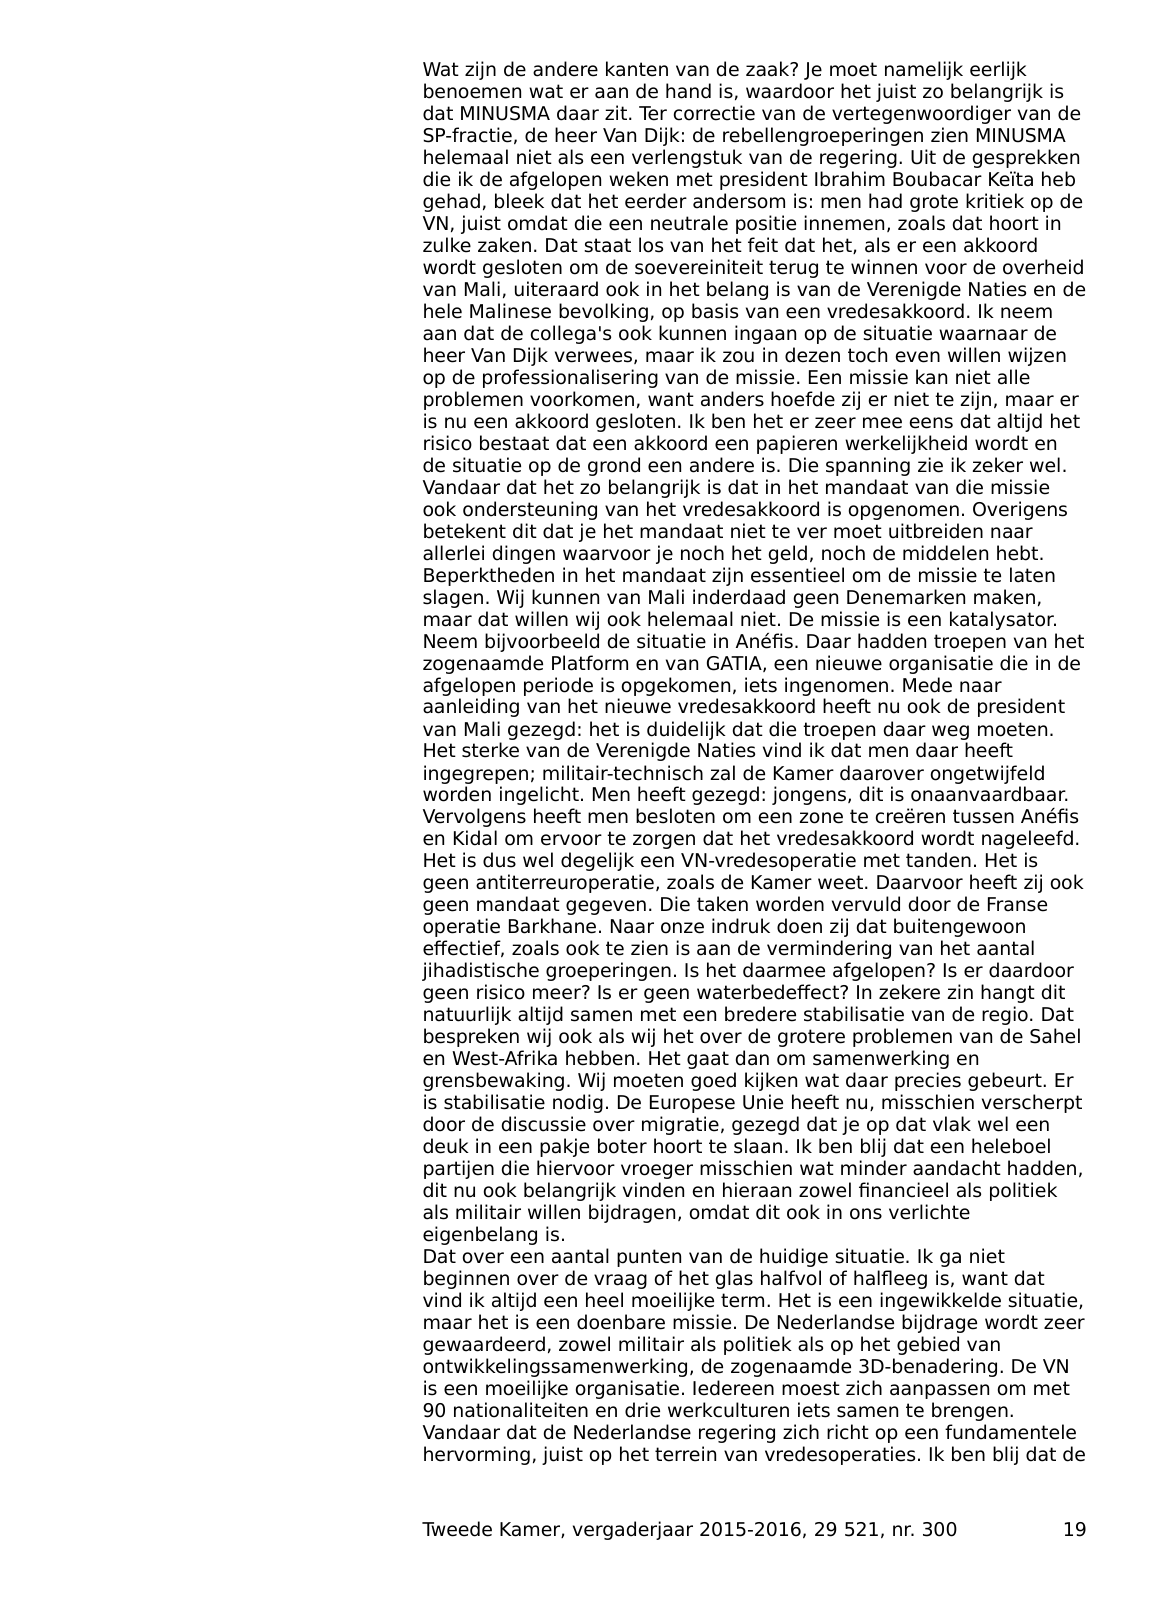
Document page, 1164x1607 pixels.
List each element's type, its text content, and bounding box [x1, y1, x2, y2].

text Dat over een aantal punten van de huidige situatie. Ik ga niet beginnen over de vraag of het glas halfvol of halfleeg is, want dat vind ik altijd een heel moeilijke term. Het is een ingewikkelde situatie, maar het is een doenbare missie. De Nederlandse bijdrage wordt zeer gewaardeerd, zowel militair als politiek als op het gebied van ontwikkelingssamenwerking, de zogenaamde 3D-benadering. De VN is een moeilijke organisatie. Iedereen moest zich aanpassen om met 90 nationaliteiten en drie werkculturen iets samen te brengen. Vandaar dat de Nederlandse regering zich richt op een fundamentele hervorming, juist op het terrein van vredesoperaties. Ik ben blij dat de [422, 1246, 1087, 1466]
text Neem bijvoorbeeld de situatie in Anéfis. Daar hadden troepen van het zogenaamde Platform en van GATIA, een nieuwe organisatie die in de afgelopen periode is opgekomen, iets ingenomen. Mede naar aanleiding van het nieuwe vredesakkoord heeft nu ook de president van Mali gezegd: het is duidelijk dat die troepen daar weg moeten. Het sterke van de Verenigde Naties vind ik dat men daar heeft ingegrepen; militair-technisch zal de Kamer daarover ongetwijfeld worden ingelicht. Men heeft gezegd: jongens, dit is onaanvaardbaar. Vervolgens heeft men besloten om een zone te creëren tussen Anéfis en Kidal om ervoor te zorgen dat het vredesakkoord wordt nageleefd. [422, 631, 1087, 850]
text Het is dus wel degelijk een VN-vredesoperatie met tanden. Het is geen antiterreuroperatie, zoals de Kamer weet. Daarvoor heeft zij ook geen mandaat gegeven. Die taken worden vervuld door de Franse operatie Barkhane. Naar onze indruk doen zij dat buitengewoon effectief, zoals ook te zien is aan de vermindering van het aantal jihadistische groeperingen. Is het daarmee afgelopen? Is er daardoor geen risico meer? Is er geen waterbedeffect? In zekere zin hangt dit natuurlijk altijd samen met een bredere stabilisatie van de regio. Dat bespreken wij ook als wij het over de grotere problemen van de Sahel en West-Afrika hebben. Het gaat dan om samenwerking en grensbewaking. Wij moeten goed kijken wat daar precies gebeurt. Er is stabilisatie nodig. De Europese Unie heeft nu, misschien verscherpt door de discussie over migratie, gezegd dat je op dat vlak wel een deuk in een pakje boter hoort te slaan. Ik ben blij dat een heleboel partijen die hiervoor vroeger misschien wat minder aandacht hadden, dit nu ook belangrijk vinden en hieraan zowel financieel als politiek als militair willen bijdragen, omdat dit ook in ons verlichte eigenbelang is. [422, 850, 1087, 1246]
text Wat zijn de andere kanten van de zaak? Je moet namelijk eerlijk benoemen wat er aan de hand is, waardoor het juist zo belangrijk is dat MINUSMA daar zit. Ter correctie van de vertegenwoordiger van de SP-fractie, de heer Van Dijk: de rebellengroeperingen zien MINUSMA helemaal niet als een verlengstuk van de regering. Uit de gesprekken die ik de afgelopen weken met president Ibrahim Boubacar Keïta heb gehad, bleek dat het eerder andersom is: men had grote kritiek op de VN, juist omdat die een neutrale positie innemen, zoals dat hoort in zulke zaken. Dat staat los van het feit dat het, als er een akkoord wordt gesloten om de soevereiniteit terug te winnen voor de overheid van Mali, uiteraard ook in het belang is van de Verenigde Naties en de hele Malinese bevolking, op basis van een vredesakkoord. Ik neem aan dat de collega's ook kunnen ingaan op de situatie waarnaar de heer Van Dijk verwees, maar ik zou in dezen toch even willen wijzen op de professionalisering van de missie. Een missie kan niet alle problemen voorkomen, want anders hoefde zij er niet te zijn, maar er is nu een akkoord gesloten. Ik ben het er zeer mee eens dat altijd het risico bestaat dat een akkoord een papieren werkelijkheid wordt en de situatie op de grond een andere is. Die spanning zie ik zeker wel. Vandaar dat het zo belangrijk is dat in het mandaat van die missie ook ondersteuning van het vredesakkoord is opgenomen. Overigens betekent dit dat je het mandaat niet te ver moet uitbreiden naar allerlei dingen waarvoor je noch het geld, noch de middelen hebt. Beperktheden in het mandaat zijn essentieel om de missie te laten slagen. Wij kunnen van Mali inderdaad geen Denemarken maken, maar dat willen wij ook helemaal niet. De missie is een katalysator. [422, 59, 1087, 631]
